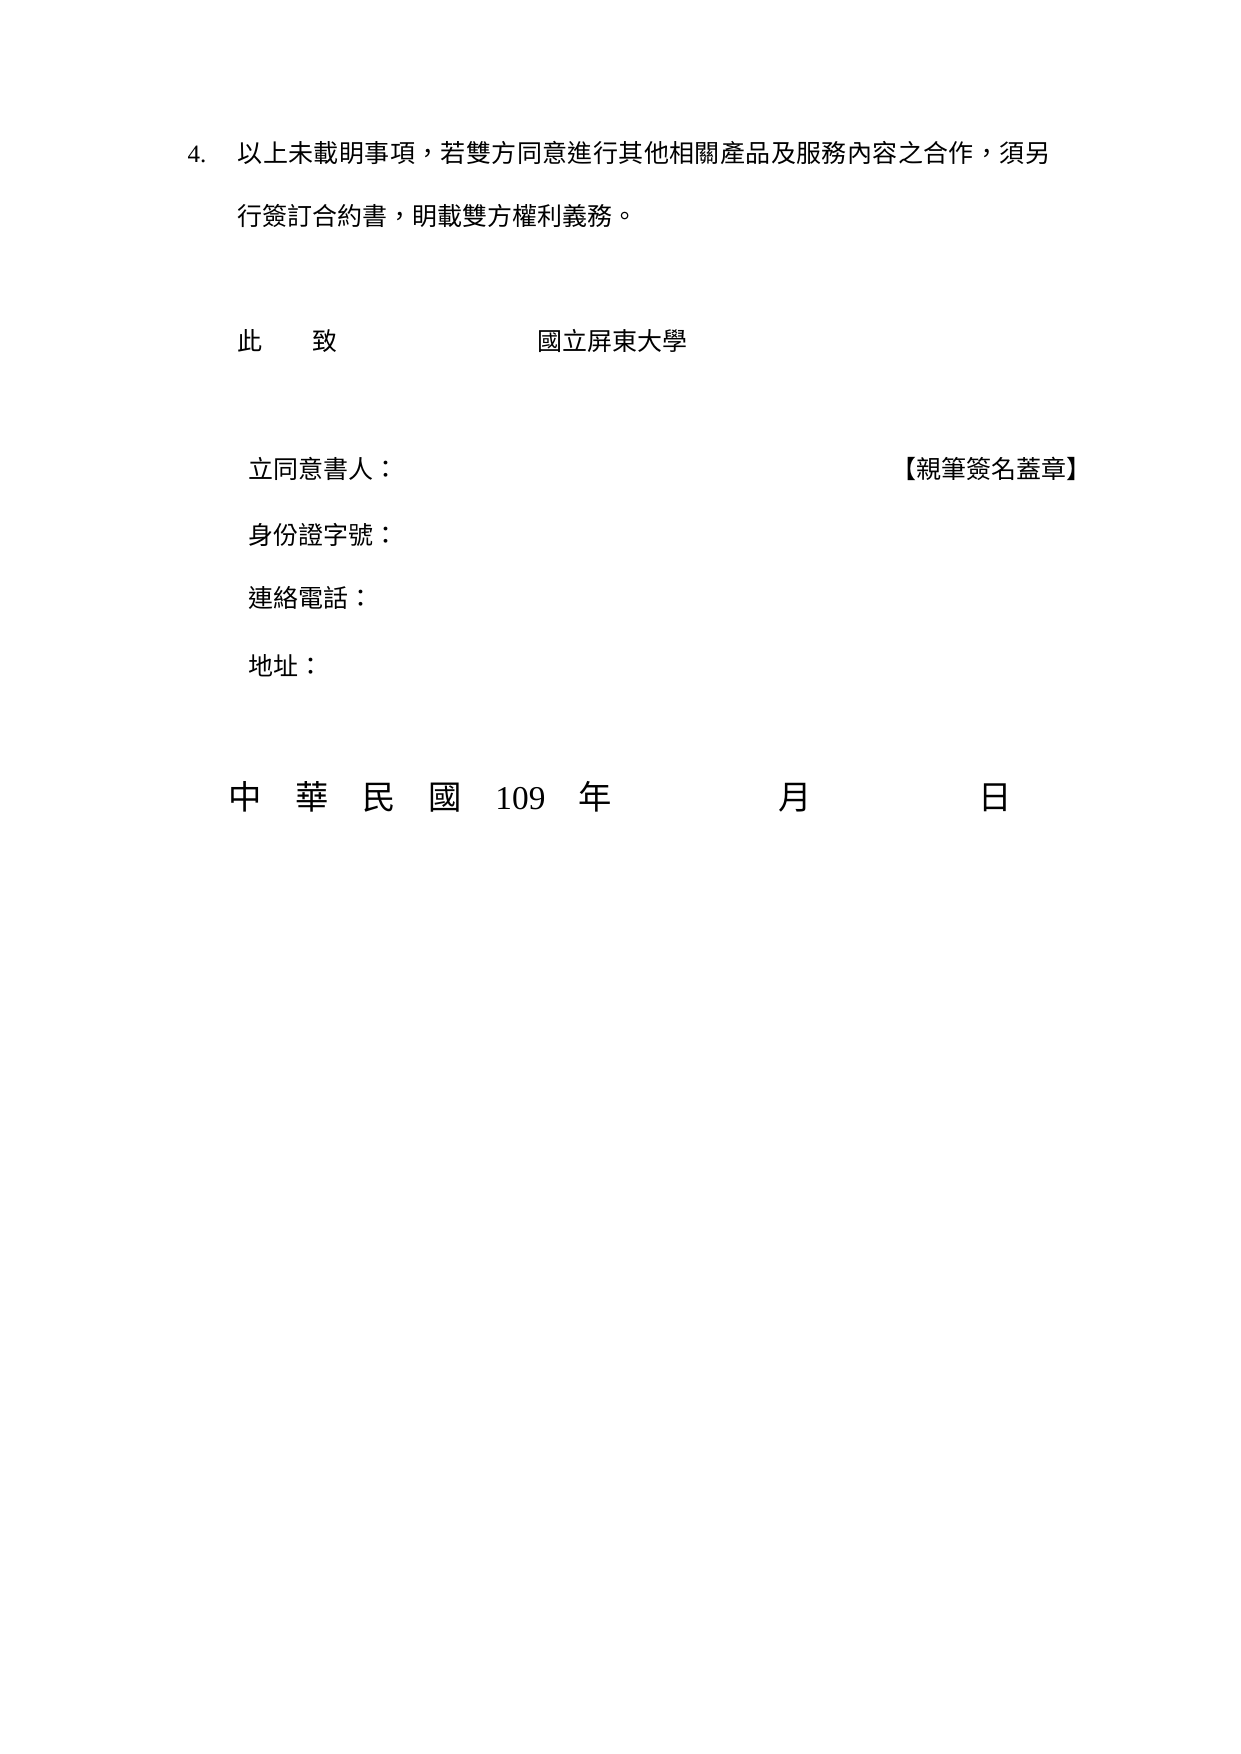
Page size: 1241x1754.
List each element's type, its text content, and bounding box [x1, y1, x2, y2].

table_cell 連絡電話： [237, 555, 423, 617]
table_cell 身份證字號： [237, 492, 423, 555]
table_cell [423, 555, 1103, 617]
list 以上未載眀事項，若雙方同意進行其他相關產品及服務內容之合作，須另行簽訂合約書，眀載雙方權利義務。 [187, 110, 1053, 235]
table_cell [423, 492, 1103, 555]
table_header 立同意書人： [237, 423, 423, 492]
table_cell 地址： [237, 617, 423, 691]
text 中 華 民 國 109 年 月 日 [187, 753, 1053, 816]
text 此 致 國立屏東大學 [237, 298, 1053, 360]
table_header 【親筆簽名蓋章】 [423, 423, 1103, 492]
table_cell [423, 617, 1103, 691]
